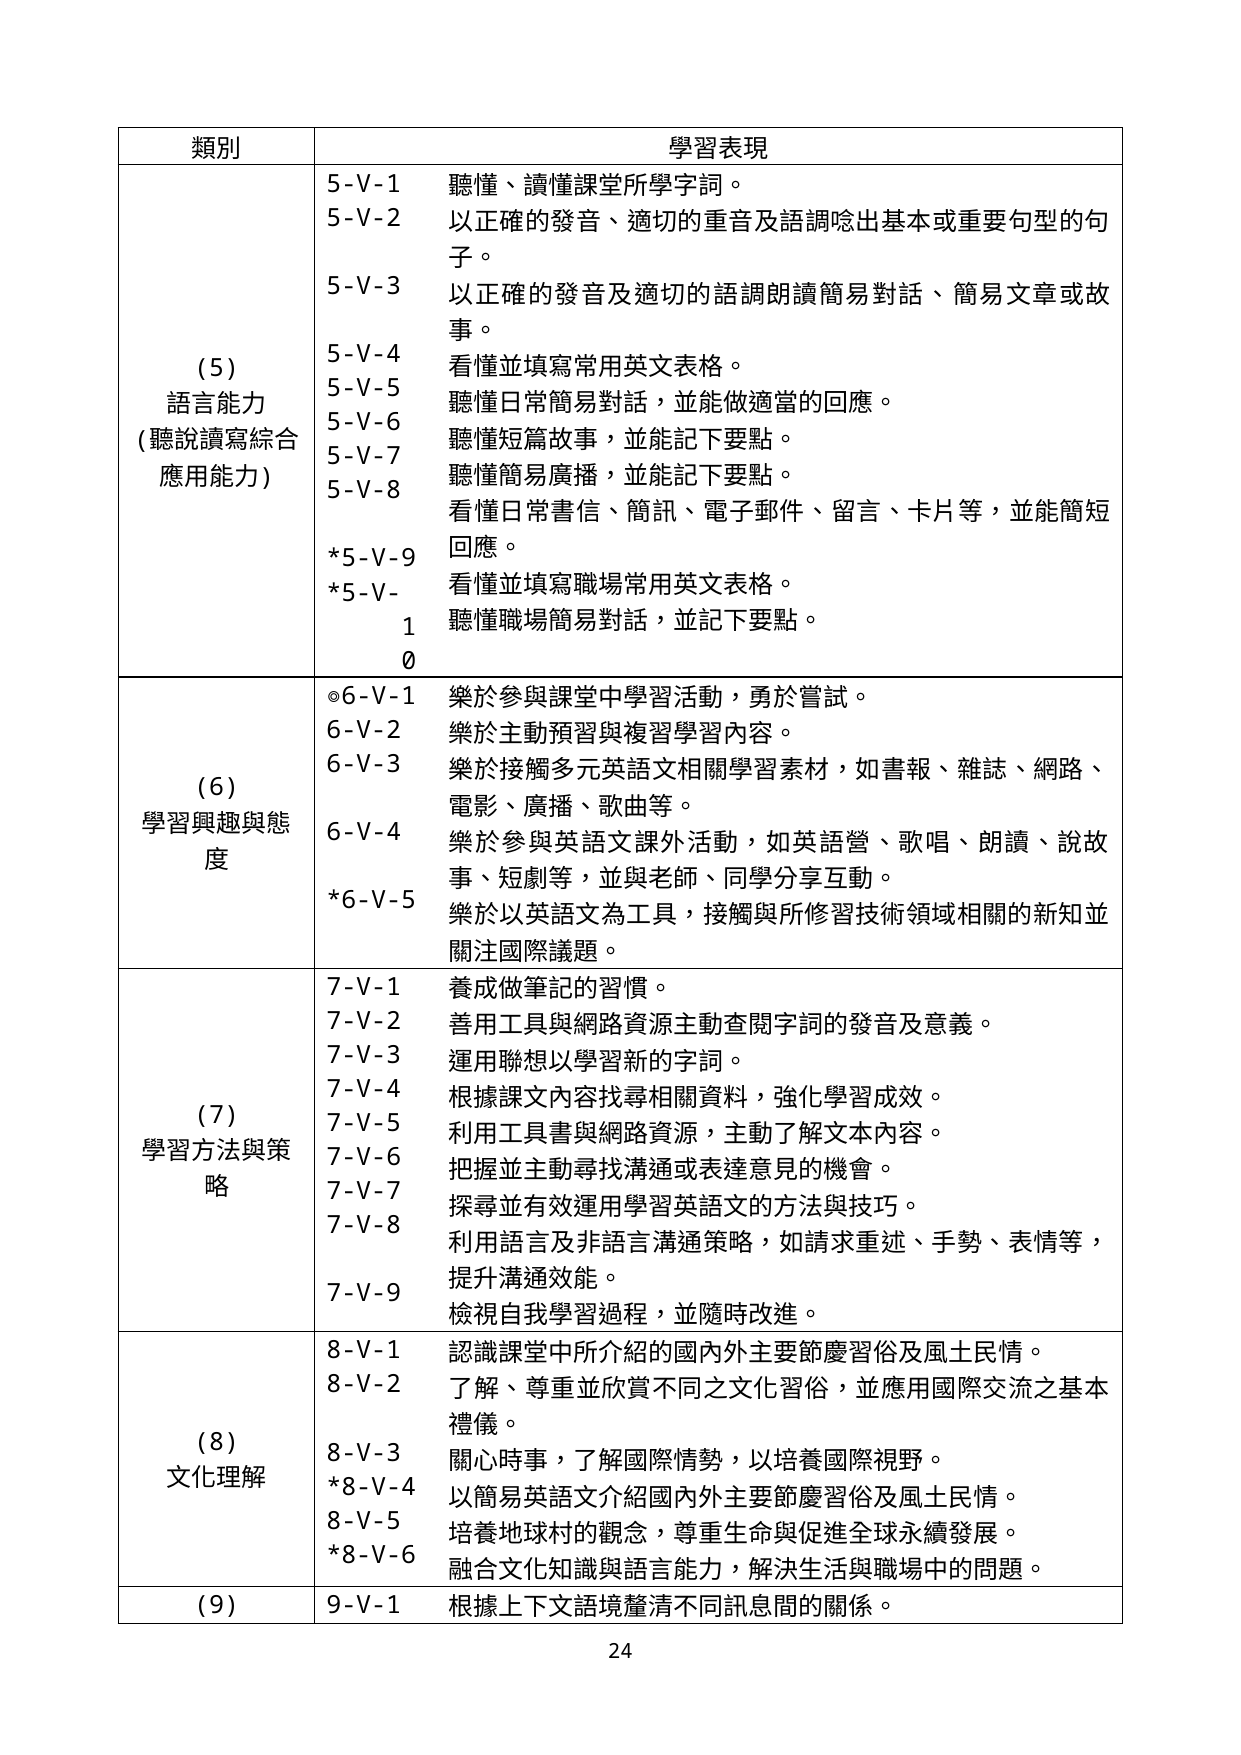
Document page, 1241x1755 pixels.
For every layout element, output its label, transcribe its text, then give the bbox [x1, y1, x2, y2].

table_header 學習表現 [315, 128, 1122, 164]
table_cell (6) 學習興趣與態度 [119, 678, 314, 967]
table_cell (8) 文化理解 [119, 1332, 314, 1586]
table_cell 7-V-1 7-V-2 7-V-3 7-V-4 7-V-5 7-V-6 7-V-7 7-V-8 7-V-9 [315, 969, 437, 1331]
table_header 類別 [119, 128, 314, 164]
table_cell 根據上下文語境釐清不同訊息間的關係。 [438, 1587, 1122, 1623]
table_cell ◎6-V-1 6-V-2 6-V-3 6-V-4 *6-V-5 [315, 678, 437, 967]
table_cell 樂於參與課堂中學習活動，勇於嘗試。 樂於主動預習與複習學習內容。 樂於接觸多元英語文相關學習素材，如書報、雜誌、網路、電影、廣播、歌曲等。 樂於參與英語文課外活動，如英語營、歌唱、朗讀、說故事、短劇等，並與老師、同學分享互動。 樂於以英語文為工具，接觸與所修習技術領域相關的新知並關注國際議題。 [438, 678, 1122, 967]
table_cell 認識課堂中所介紹的國內外主要節慶習俗及風土民情。 了解、尊重並欣賞不同之文化習俗，並應用國際交流之基本禮儀。 關心時事，了解國際情勢，以培養國際視野。 以簡易英語文介紹國內外主要節慶習俗及風土民情。 培養地球村的觀念，尊重生命與促進全球永續發展。 融合文化知識與語言能力，解決生活與職場中的問題。 [438, 1332, 1122, 1586]
table_cell (7) 學習方法與策略 [119, 969, 314, 1331]
table_cell (5) 語言能力 (聽說讀寫綜合應用能力) [119, 165, 314, 676]
table_cell 養成做筆記的習慣。 善用工具與網路資源主動查閱字詞的發音及意義。 運用聯想以學習新的字詞。 根據課文內容找尋相關資料，強化學習成效。 利用工具書與網路資源，主動了解文本內容。 把握並主動尋找溝通或表達意見的機會。 探尋並有效運用學習英語文的方法與技巧。 利用語言及非語言溝通策略，如請求重述、手勢、表情等，提升溝通效能。 檢視自我學習過程，並隨時改進。 [438, 969, 1122, 1331]
table_cell 8-V-1 8-V-2 8-V-3 *8-V-4 8-V-5 *8-V-6 [315, 1332, 437, 1586]
table_cell 5-V-1 5-V-2 5-V-3 5-V-4 5-V-5 5-V-6 5-V-7 5-V-8 *5-V-9 *5-V-10 [315, 165, 437, 676]
table_cell 9-V-1 [315, 1587, 437, 1623]
table_cell (9) [119, 1587, 314, 1623]
table_cell 聽懂、讀懂課堂所學字詞。 以正確的發音、適切的重音及語調唸出基本或重要句型的句子。 以正確的發音及適切的語調朗讀簡易對話、簡易文章或故事。 看懂並填寫常用英文表格。 聽懂日常簡易對話，並能做適當的回應。 聽懂短篇故事，並能記下要點。 聽懂簡易廣播，並能記下要點。 看懂日常書信、簡訊、電子郵件、留言、卡片等，並能簡短回應。 看懂並填寫職場常用英文表格。 聽懂職場簡易對話，並記下要點。 [438, 165, 1122, 676]
